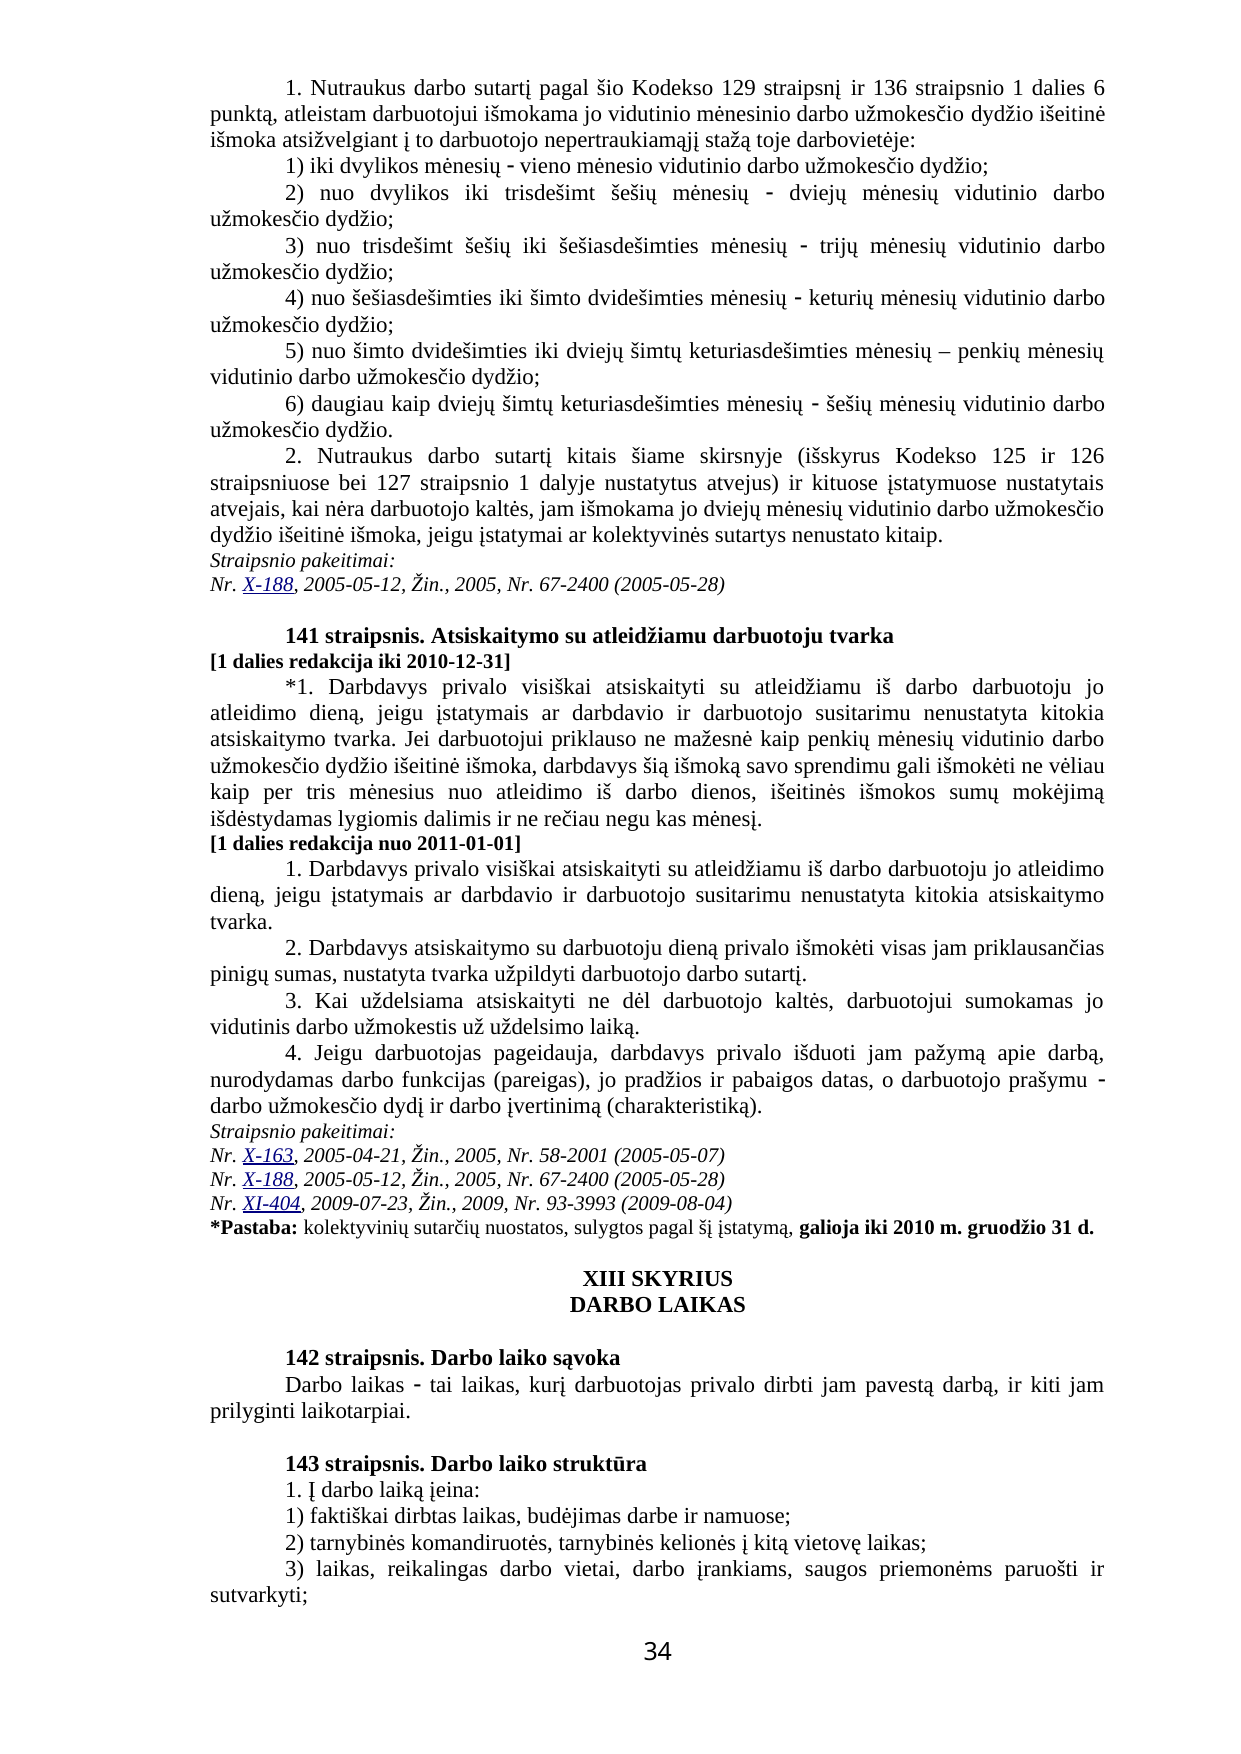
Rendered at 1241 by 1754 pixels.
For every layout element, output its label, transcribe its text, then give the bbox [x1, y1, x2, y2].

text 2. Nutraukus darbo sutartį kitais šiame skirsnyje (išskyrus Kodekso 125 ir 126 straipsniuose bei 127 straipsnio 1 dalyje nustatytus atvejus) ir kituose įstatymuose nustatytais atvejais, kai nėra darbuotojo kaltės, jam išmokama jo dviejų mėnesių vidutinio darbo užmokesčio dydžio išeitinė išmoka, jeigu įstatymai ar kolektyvinės sutartys nenustato kitaip. [210, 442, 1106, 548]
text *1. Darbdavys privalo visiškai atsiskaityti su atleidžiamu iš darbo darbuotoju jo atleidimo dieną, jeigu įstatymais ar darbdavio ir darbuotojo susitarimu nenustatyta kitokia atsiskaitymo tvarka. Jei darbuotojui priklauso ne mažesnė kaip penkių mėnesių vidutinio darbo užmokesčio dydžio išeitinė išmoka, darbdavys šią išmoką savo sprendimu gali išmokėti ne vėliau kaip per tris mėnesius nuo atleidimo iš darbo dienos, išeitinės išmokos sumų mokėjimą išdėstydamas lygiomis dalimis ir ne rečiau negu kas mėnesį. [210, 673, 1106, 831]
text 6) daugiau kaip dviejų šimtų keturiasdešimties mėnesių  šešių mėnesių vidutinio darbo užmokesčio dydžio. [210, 390, 1106, 442]
text 1. Į darbo laiką įeina: [210, 1476, 1106, 1502]
text Nr. XI-404, 2009-07-23, Žin., 2009, Nr. 93-3993 (2009-08-04) [210, 1191, 1106, 1215]
text 1. Darbdavys privalo visiškai atsiskaityti su atleidžiamu iš darbo darbuotoju jo atleidimo dieną, jeigu įstatymais ar darbdavio ir darbuotojo susitarimu nenustatyta kitokia atsiskaitymo tvarka. [210, 855, 1106, 934]
text [1 dalies redakcija iki 2010-12-31] [210, 649, 1106, 673]
text *Pastaba: kolektyvinių sutarčių nuostatos, sulygtos pagal šį įstatymą, galioja iki 2010 m. gruodžio 31 d. [210, 1215, 1106, 1239]
text 1. Nutraukus darbo sutartį pagal šio Kodekso 129 straipsnį ir 136 straipsnio 1 dalies 6 punktą, atleistam darbuotojui išmokama jo vidutinio mėnesinio darbo užmokesčio dydžio išeitinė išmoka atsižvelgiant į to darbuotojo nepertraukiamąjį stažą toje darbovietėje: [210, 73, 1106, 153]
text 5) nuo šimto dvidešimties iki dviejų šimtų keturiasdešimties mėnesių – penkių mėnesių vidutinio darbo užmokesčio dydžio; [210, 337, 1106, 390]
text XIII SKYRIUS [210, 1265, 1106, 1292]
text 4. Jeigu darbuotojas pageidauja, darbdavys privalo išduoti jam pažymą apie darbą, nurodydamas darbo funkcijas (pareigas), jo pradžios ir pabaigos datas, o darbuotojo prašymu  darbo užmokesčio dydį ir darbo įvertinimą (charakteristiką). [210, 1039, 1106, 1118]
text Darbo laikas  tai laikas, kurį darbuotojas privalo dirbti jam pavestą darbą, ir kiti jam prilyginti laikotarpiai. [210, 1371, 1106, 1423]
text Straipsnio pakeitimai: [210, 548, 1106, 572]
text 3) laikas, reikalingas darbo vietai, darbo įrankiams, saugos priemonėms paruošti ir sutvarkyti; [210, 1555, 1106, 1608]
text [1 dalies redakcija nuo 2011-01-01] [210, 831, 1106, 855]
text Nr. X-188, 2005-05-12, Žin., 2005, Nr. 67-2400 (2005-05-28) [210, 1167, 1106, 1191]
text 1) iki dvylikos mėnesių  vieno mėnesio vidutinio darbo užmokesčio dydžio; [210, 153, 1106, 179]
text 141 straipsnis. Atsiskaitymo su atleidžiamu darbuotoju tvarka [210, 622, 1106, 649]
text 142 straipsnis. Darbo laiko sąvoka [210, 1344, 1106, 1371]
text 2) tarnybinės komandiruotės, tarnybinės kelionės į kitą vietovę laikas; [210, 1529, 1106, 1555]
text DARBO LAIKAS [210, 1292, 1106, 1318]
text 3. Kai uždelsiama atsiskaityti ne dėl darbuotojo kaltės, darbuotojui sumokamas jo vidutinis darbo užmokestis už uždelsimo laiką. [210, 987, 1106, 1039]
text 3) nuo trisdešimt šešių iki šešiasdešimties mėnesių  trijų mėnesių vidutinio darbo užmokesčio dydžio; [210, 232, 1106, 284]
text Straipsnio pakeitimai: [210, 1118, 1106, 1143]
text 143 straipsnis. Darbo laiko struktūra [210, 1450, 1106, 1476]
text 2) nuo dvylikos iki trisdešimt šešių mėnesių  dviejų mėnesių vidutinio darbo užmokesčio dydžio; [210, 179, 1106, 232]
text 2. Darbdavys atsiskaitymo su darbuotoju dieną privalo išmokėti visas jam priklausančias pinigų sumas, nustatyta tvarka užpildyti darbuotojo darbo sutartį. [210, 934, 1106, 987]
text Nr. X-163, 2005-04-21, Žin., 2005, Nr. 58-2001 (2005-05-07) [210, 1143, 1106, 1167]
text Nr. X-188, 2005-05-12, Žin., 2005, Nr. 67-2400 (2005-05-28) [210, 572, 1106, 596]
text 4) nuo šešiasdešimties iki šimto dvidešimties mėnesių  keturių mėnesių vidutinio darbo užmokesčio dydžio; [210, 284, 1106, 337]
text 1) faktiškai dirbtas laikas, budėjimas darbe ir namuose; [210, 1502, 1106, 1529]
